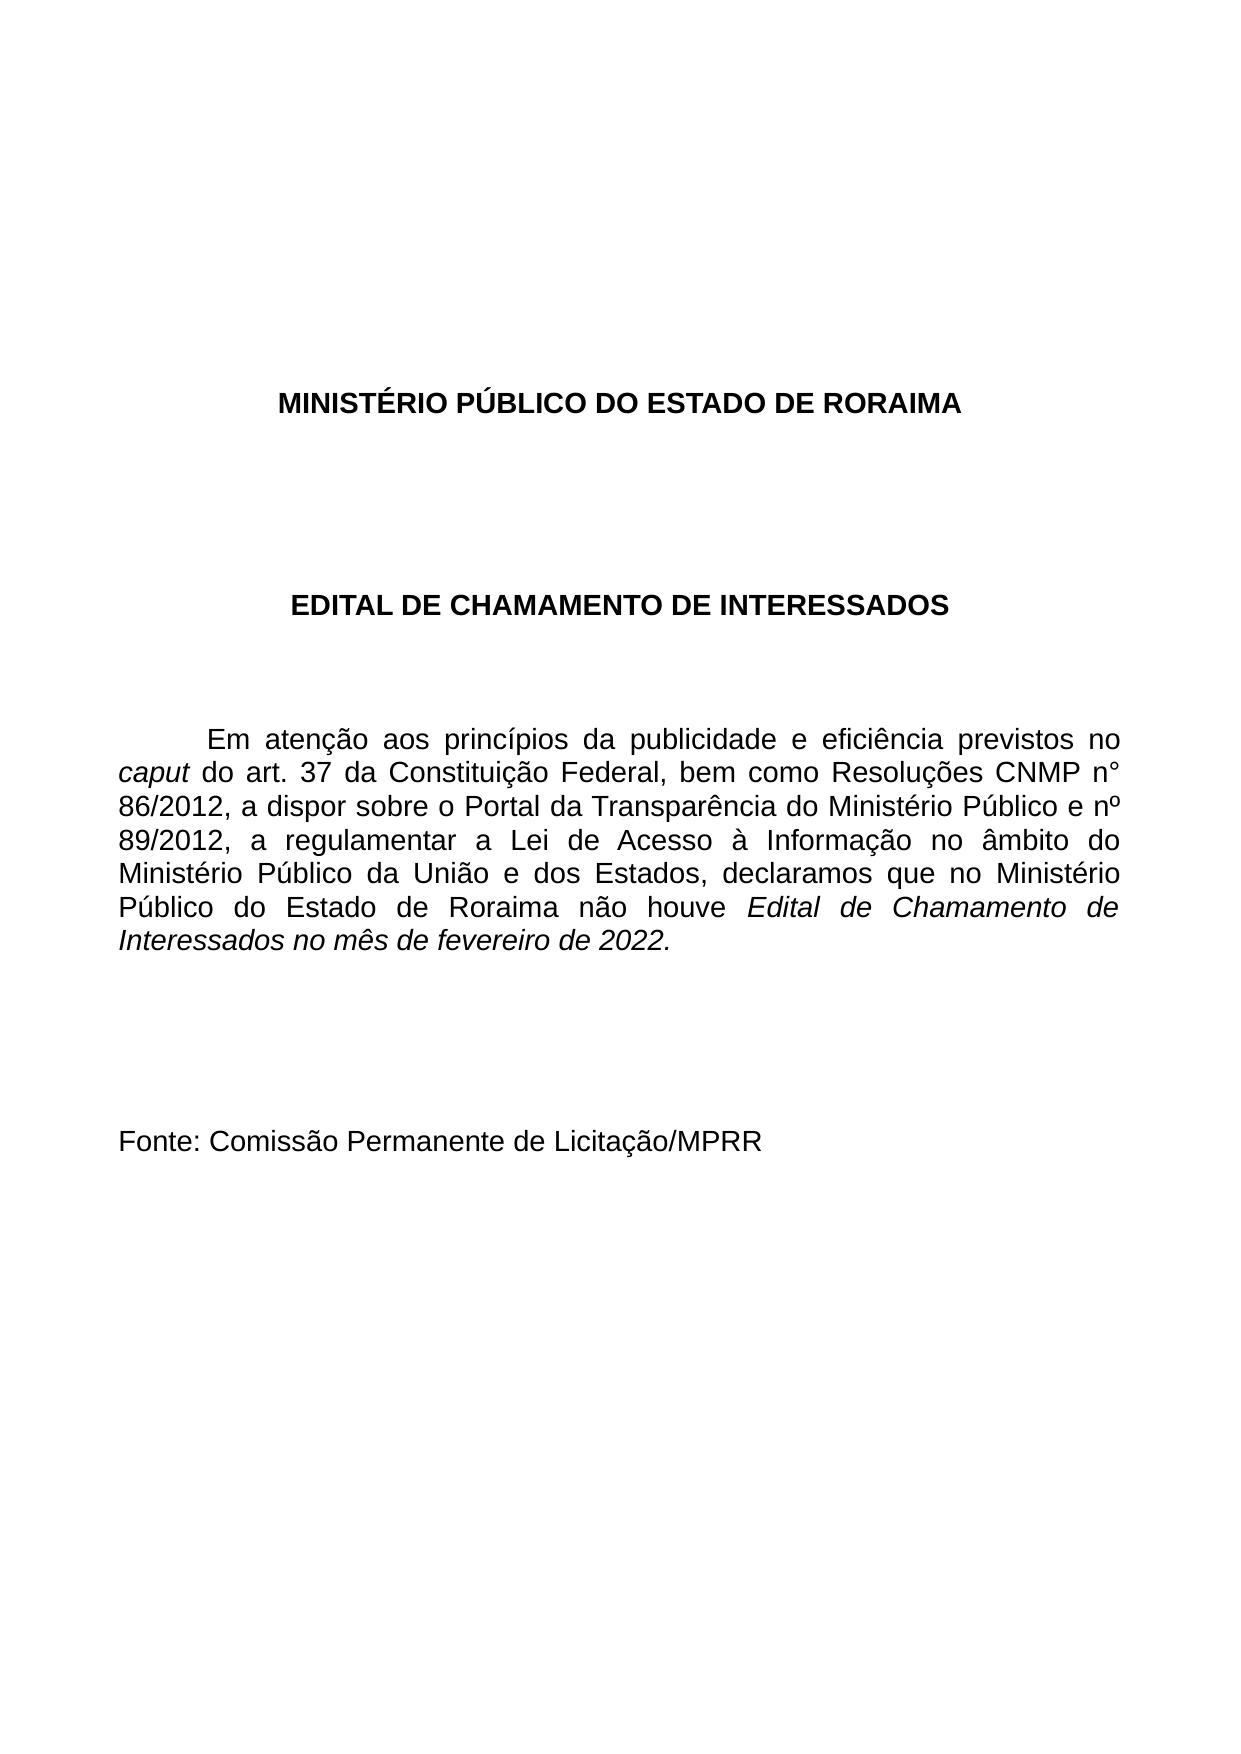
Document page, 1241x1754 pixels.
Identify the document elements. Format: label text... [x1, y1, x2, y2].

text EDITAL DE CHAMAMENTO DE INTERESSADOS [118, 588, 1122, 621]
text MINISTÉRIO PÚBLICO DO ESTADO DE RORAIMA [118, 386, 1122, 420]
text Fonte: Comissão Permanente de Licitação/MPRR [118, 1124, 1122, 1158]
text Em atenção aos princípios da publicidade e eficiência previstos no caput do art. 37 da Constituição Federal, bem como Resoluções CNMP n° 86/2012, a dispor sobre o Portal da Transparência do Ministério Público e nº 89/2012, a regulamentar a Lei de Acesso à Informação no âmbito do Ministério Público da União e dos Estados, declaramos que no Ministério Público do Estado de Roraima não houve Edital de Chamamento de Interessados no mês de fevereiro de 2022. [118, 722, 1122, 957]
